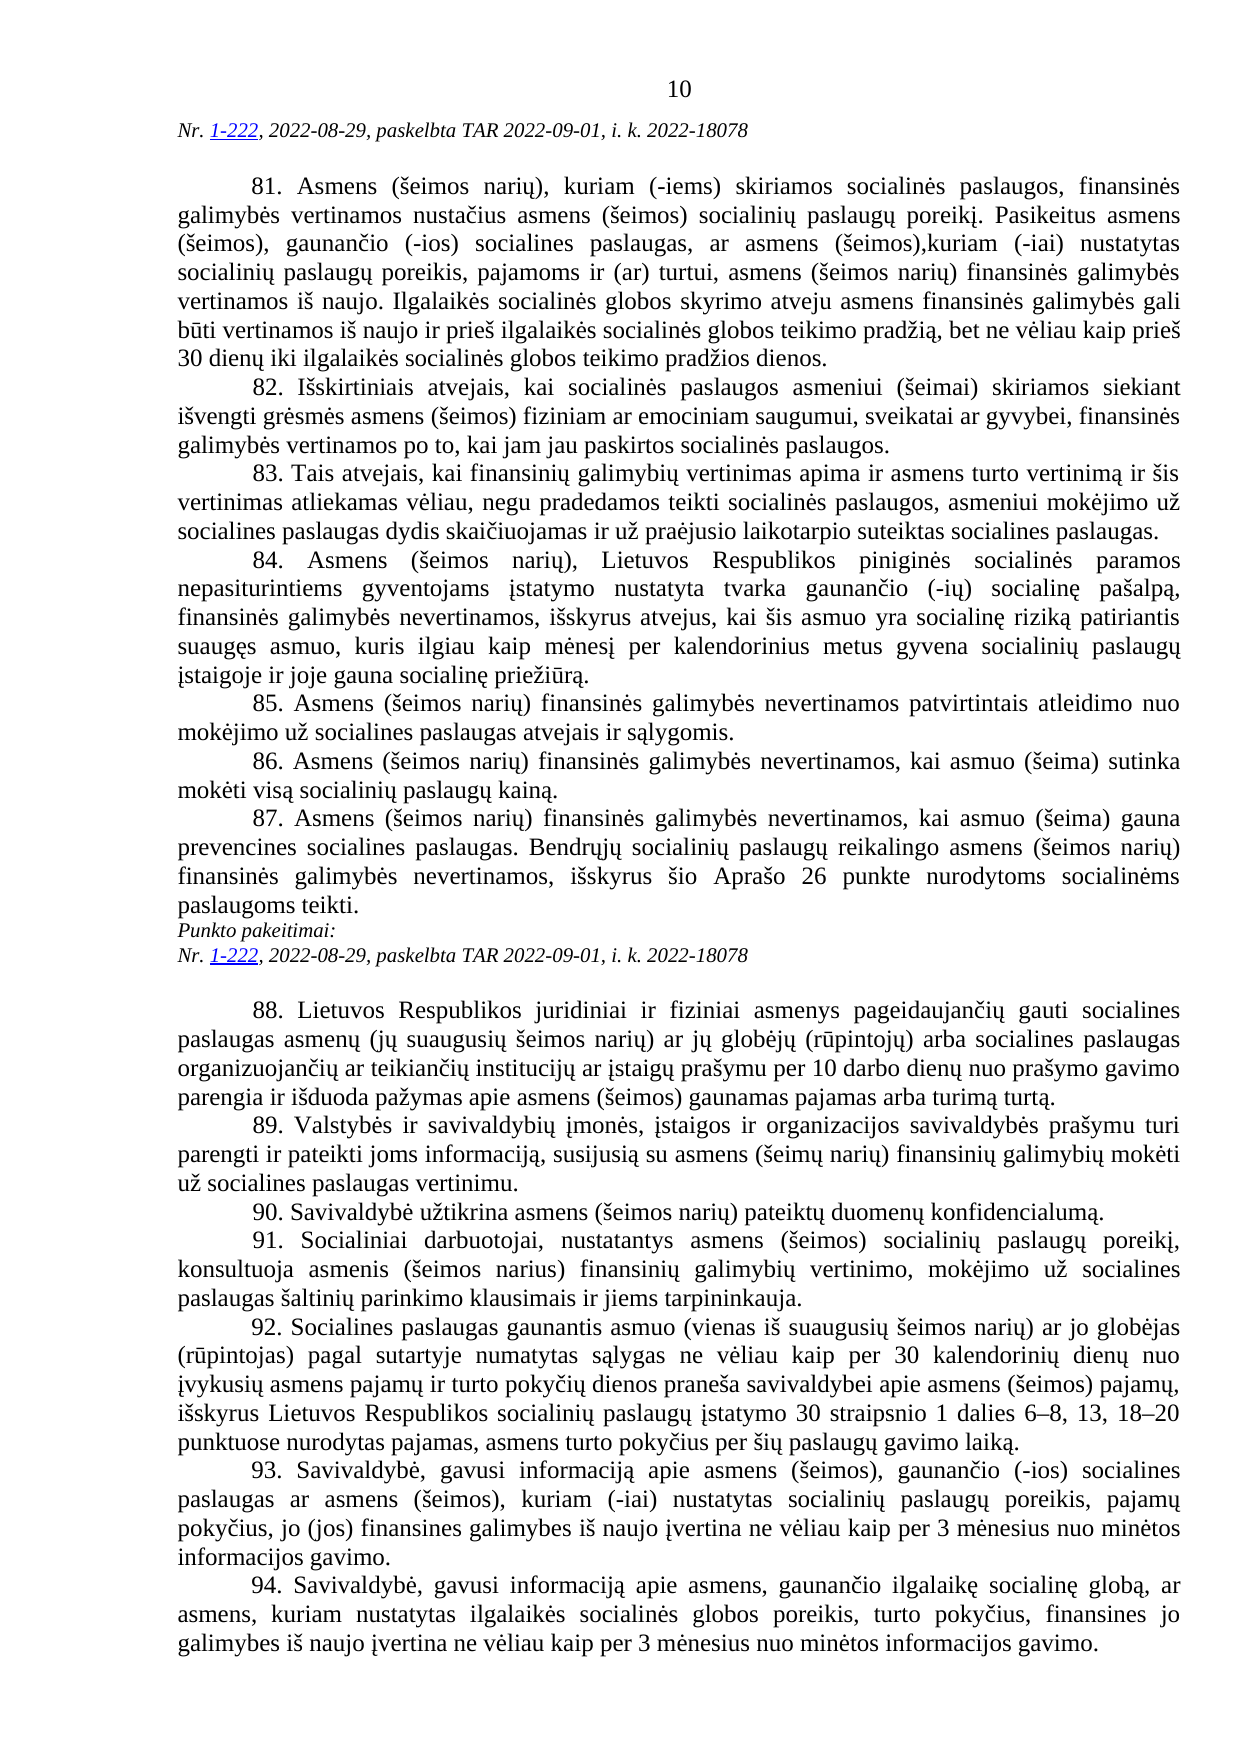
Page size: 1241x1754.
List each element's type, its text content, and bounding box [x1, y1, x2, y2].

text 85. Asmens (šeimos narių) finansinės galimybės nevertinamos patvirtintais atleidimo nuo mokėjimo už socialines paslaugas atvejais ir sąlygomis. [177, 688, 1181, 746]
text 90. Savivaldybė užtikrina asmens (šeimos narių) pateiktų duomenų konfidencialumą. [177, 1197, 1181, 1225]
text Punkto pakeitimai: [177, 918, 1181, 942]
text 92. Socialines paslaugas gaunantis asmuo (vienas iš suaugusių šeimos narių) ar jo globėjas (rūpintojas) pagal sutartyje numatytas sąlygas ne vėliau kaip per 30 kalendorinių dienų nuo įvykusių asmens pajamų ir turto pokyčių dienos praneša savivaldybei apie asmens (šeimos) pajamų, išskyrus Lietuvos Respublikos socialinių paslaugų įstatymo 30 straipsnio 1 dalies 6–8, 13, 18–20 punktuose nurodytas pajamas, asmens turto pokyčius per šių paslaugų gavimo laiką. [177, 1312, 1181, 1455]
text Nr. 1-222, 2022-08-29, paskelbta TAR 2022-09-01, i. k. 2022-18078 [177, 118, 1181, 142]
text 94. Savivaldybė, gavusi informaciją apie asmens, gaunančio ilgalaikę socialinę globą, ar asmens, kuriam nustatytas ilgalaikės socialinės globos poreikis, turto pokyčius, finansines jo galimybes iš naujo įvertina ne vėliau kaip per 3 mėnesius nuo minėtos informacijos gavimo. [177, 1570, 1181, 1657]
text 93. Savivaldybė, gavusi informaciją apie asmens (šeimos), gaunančio (-ios) socialines paslaugas ar asmens (šeimos), kuriam (-iai) nustatytas socialinių paslaugų poreikis, pajamų pokyčius, jo (jos) finansines galimybes iš naujo įvertina ne vėliau kaip per 3 mėnesius nuo minėtos informacijos gavimo. [177, 1455, 1181, 1570]
text 89. Valstybės ir savivaldybių įmonės, įstaigos ir organizacijos savivaldybės prašymu turi parengti ir pateikti joms informaciją, susijusią su asmens (šeimų narių) finansinių galimybių mokėti už socialines paslaugas vertinimu. [177, 1110, 1181, 1197]
text 86. Asmens (šeimos narių) finansinės galimybės nevertinamos, kai asmuo (šeima) sutinka mokėti visą socialinių paslaugų kainą. [177, 746, 1181, 803]
text 91. Socialiniai darbuotojai, nustatantys asmens (šeimos) socialinių paslaugų poreikį, konsultuoja asmenis (šeimos narius) finansinių galimybių vertinimo, mokėjimo už socialines paslaugas šaltinių parinkimo klausimais ir jiems tarpininkauja. [177, 1225, 1181, 1312]
text Nr. 1-222, 2022-08-29, paskelbta TAR 2022-09-01, i. k. 2022-18078 [177, 942, 1181, 967]
text 88. Lietuvos Respublikos juridiniai ir fiziniai asmenys pageidaujančių gauti socialines paslaugas asmenų (jų suaugusių šeimos narių) ar jų globėjų (rūpintojų) arba socialines paslaugas organizuojančių ar teikiančių institucijų ar įstaigų prašymu per 10 darbo dienų nuo prašymo gavimo parengia ir išduoda pažymas apie asmens (šeimos) gaunamas pajamas arba turimą turtą. [177, 995, 1181, 1110]
text 87. Asmens (šeimos narių) finansinės galimybės nevertinamos, kai asmuo (šeima) gauna prevencines socialines paslaugas. Bendrųjų socialinių paslaugų reikalingo asmens (šeimos narių) finansinės galimybės nevertinamos, išskyrus šio Aprašo 26 punkte nurodytoms socialinėms paslaugoms teikti. [177, 803, 1181, 918]
text 82. Išskirtiniais atvejais, kai socialinės paslaugos asmeniui (šeimai) skiriamos siekiant išvengti grėsmės asmens (šeimos) fiziniam ar emociniam saugumui, sveikatai ar gyvybei, finansinės galimybės vertinamos po to, kai jam jau paskirtos socialinės paslaugos. [177, 372, 1181, 458]
text 84. Asmens (šeimos narių), Lietuvos Respublikos piniginės socialinės paramos nepasiturintiems gyventojams įstatymo nustatyta tvarka gaunančio (-ių) socialinę pašalpą, finansinės galimybės nevertinamos, išskyrus atvejus, kai šis asmuo yra socialinę riziką patiriantis suaugęs asmuo, kuris ilgiau kaip mėnesį per kalendorinius metus gyvena socialinių paslaugų įstaigoje ir joje gauna socialinę priežiūrą. [177, 545, 1181, 688]
text 81. Asmens (šeimos narių), kuriam (-iems) skiriamos socialinės paslaugos, finansinės galimybės vertinamos nustačius asmens (šeimos) socialinių paslaugų poreikį. Pasikeitus asmens (šeimos), gaunančio (-ios) socialines paslaugas, ar asmens (šeimos),kuriam (-iai) nustatytas socialinių paslaugų poreikis, pajamoms ir (ar) turtui, asmens (šeimos narių) finansinės galimybės vertinamos iš naujo. Ilgalaikės socialinės globos skyrimo atveju asmens finansinės galimybės gali būti vertinamos iš naujo ir prieš ilgalaikės socialinės globos teikimo pradžią, bet ne vėliau kaip prieš 30 dienų iki ilgalaikės socialinės globos teikimo pradžios dienos. [177, 171, 1181, 372]
text 83. Tais atvejais, kai finansinių galimybių vertinimas apima ir asmens turto vertinimą ir šis vertinimas atliekamas vėliau, negu pradedamos teikti socialinės paslaugos, asmeniui mokėjimo už socialines paslaugas dydis skaičiuojamas ir už praėjusio laikotarpio suteiktas socialines paslaugas. [177, 458, 1181, 545]
